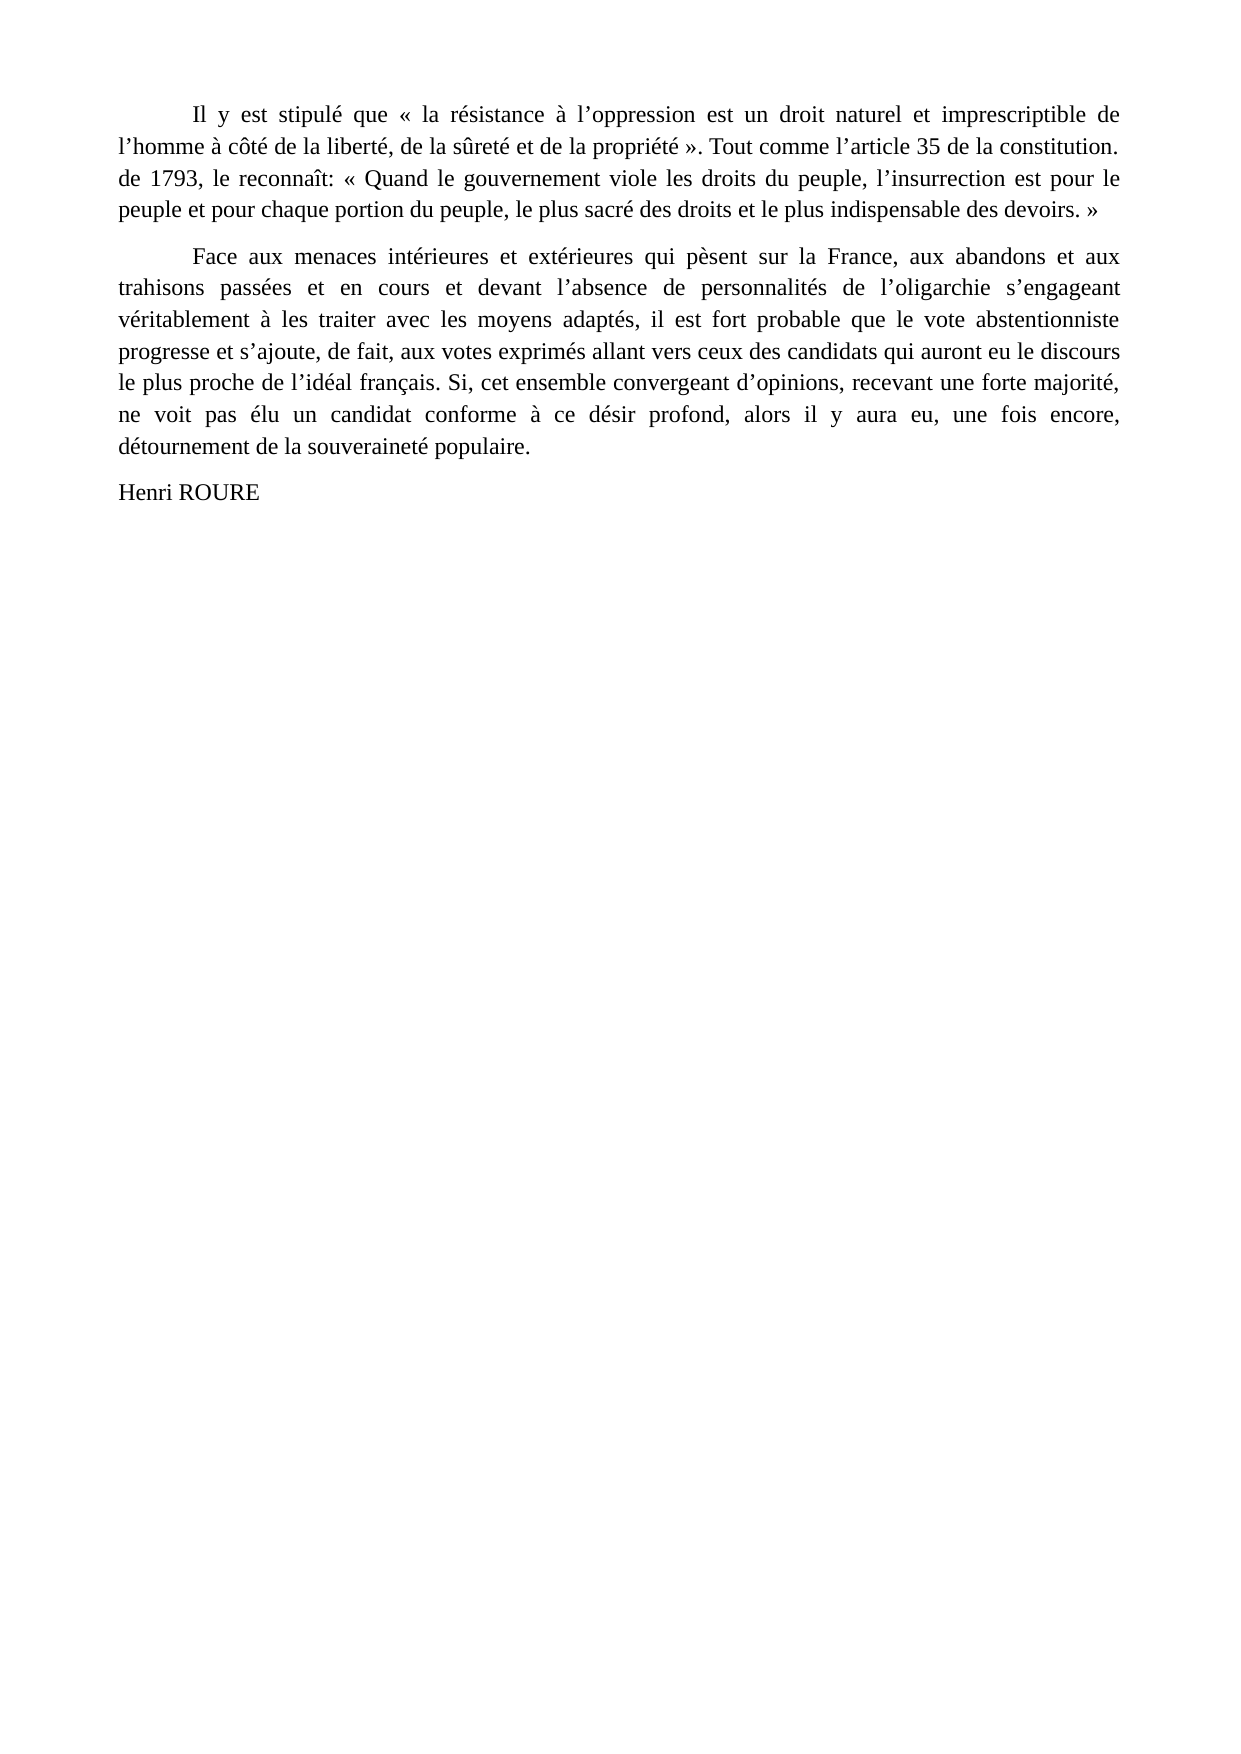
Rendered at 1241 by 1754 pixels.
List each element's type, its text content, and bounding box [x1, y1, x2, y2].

text Henri ROURE [118, 478, 1122, 506]
text Il y est stipulé que « la résistance à l’oppression est un droit naturel et imprescriptible de l’homme à côté de la liberté, de la sûreté et de la propriété ». Tout comme l’article 35 de la constitution. de 1793, le reconnaît: « Quand le gouvernement viole les droits du peuple, l’insurrection est pour le peuple et pour chaque portion du peuple, le plus sacré des droits et le plus indispensable des devoirs. » [118, 100, 1122, 223]
text Face aux menaces intérieures et extérieures qui pèsent sur la France, aux abandons et aux trahisons passées et en cours et devant l’absence de personnalités de l’oligarchie s’engageant véritablement à les traiter avec les moyens adaptés, il est fort probable que le vote abstentionniste progresse et s’ajoute, de fait, aux votes exprimés allant vers ceux des candidats qui auront eu le discours le plus proche de l’idéal français. Si, cet ensemble convergeant d’opinions, recevant une forte majorité, ne voit pas élu un candidat conforme à ce désir profond, alors il y aura eu, une fois encore, détournement de la souveraineté populaire. [118, 242, 1122, 459]
